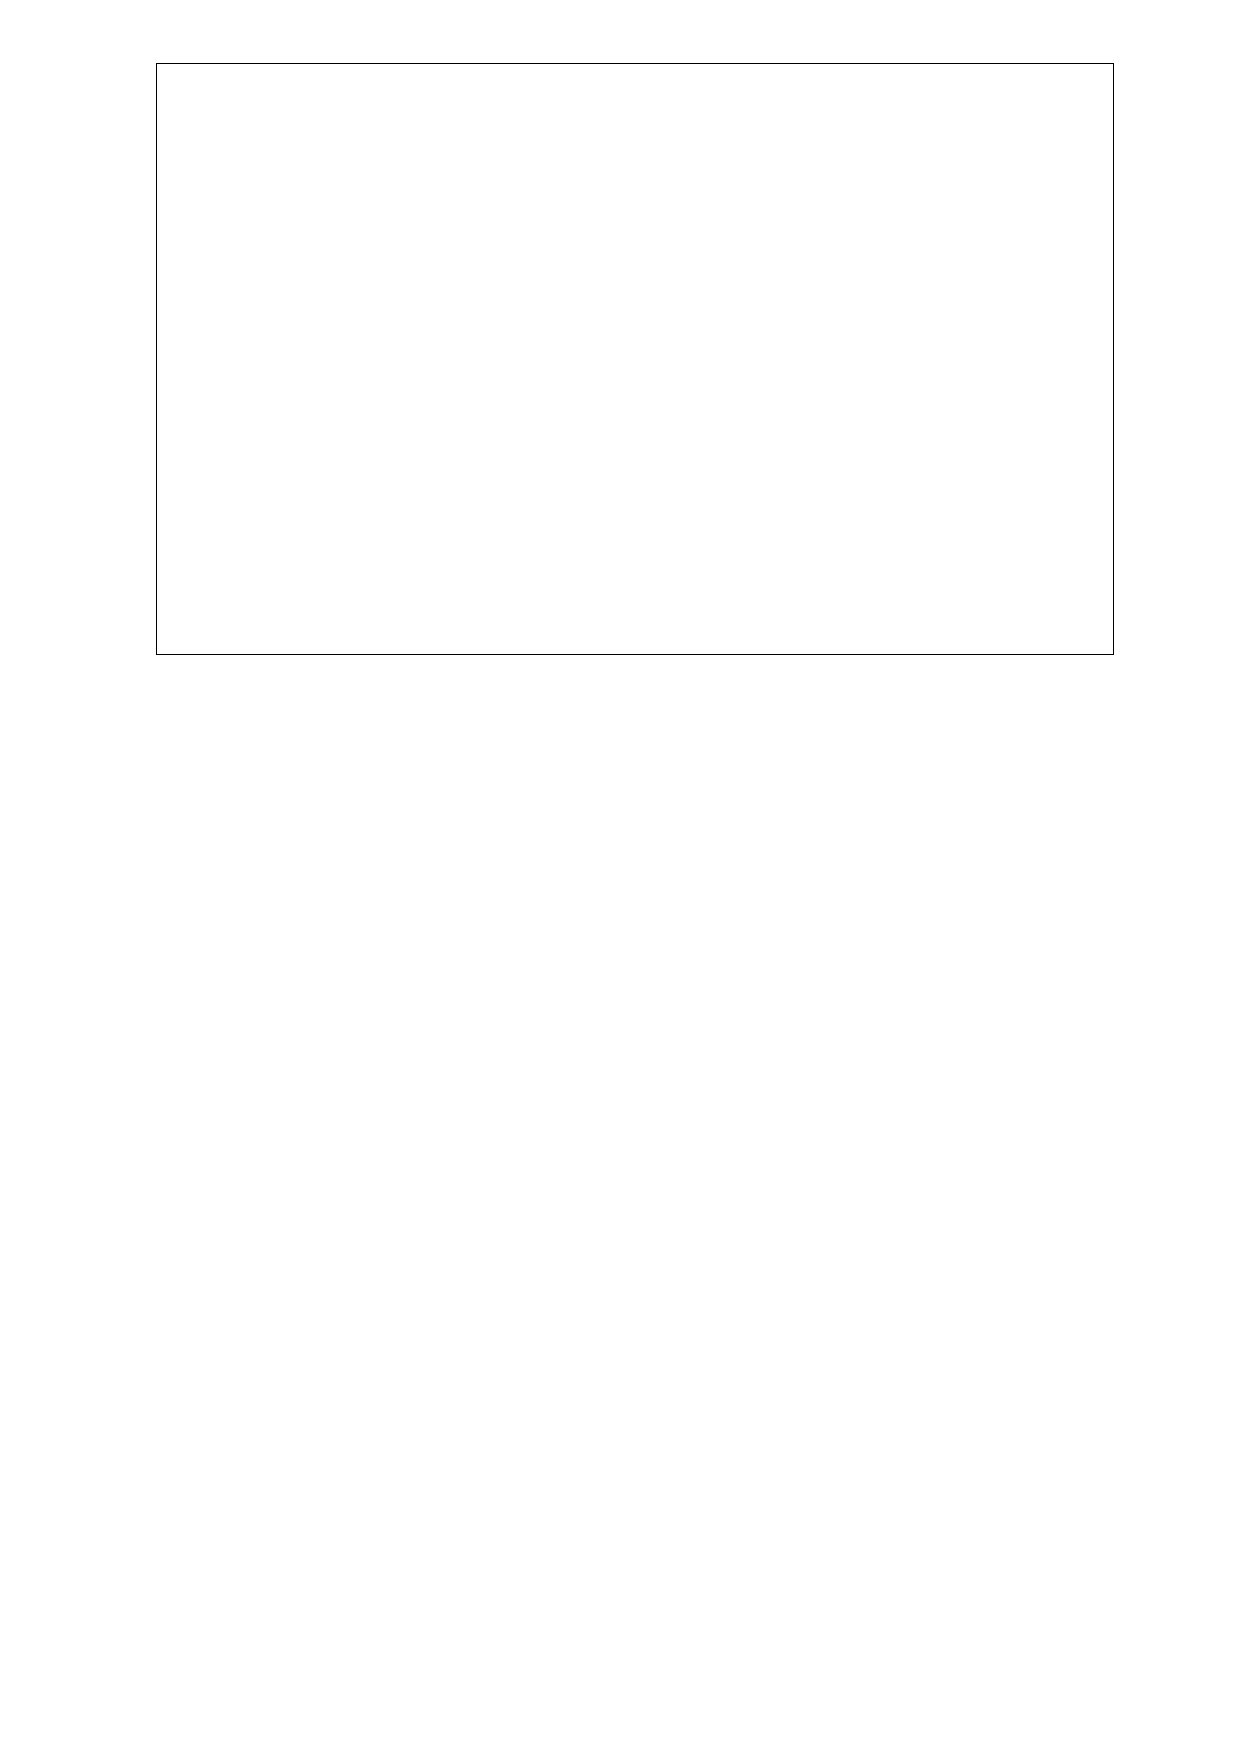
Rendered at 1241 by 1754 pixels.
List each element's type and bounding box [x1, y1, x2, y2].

table_cell [157, 64, 1113, 654]
